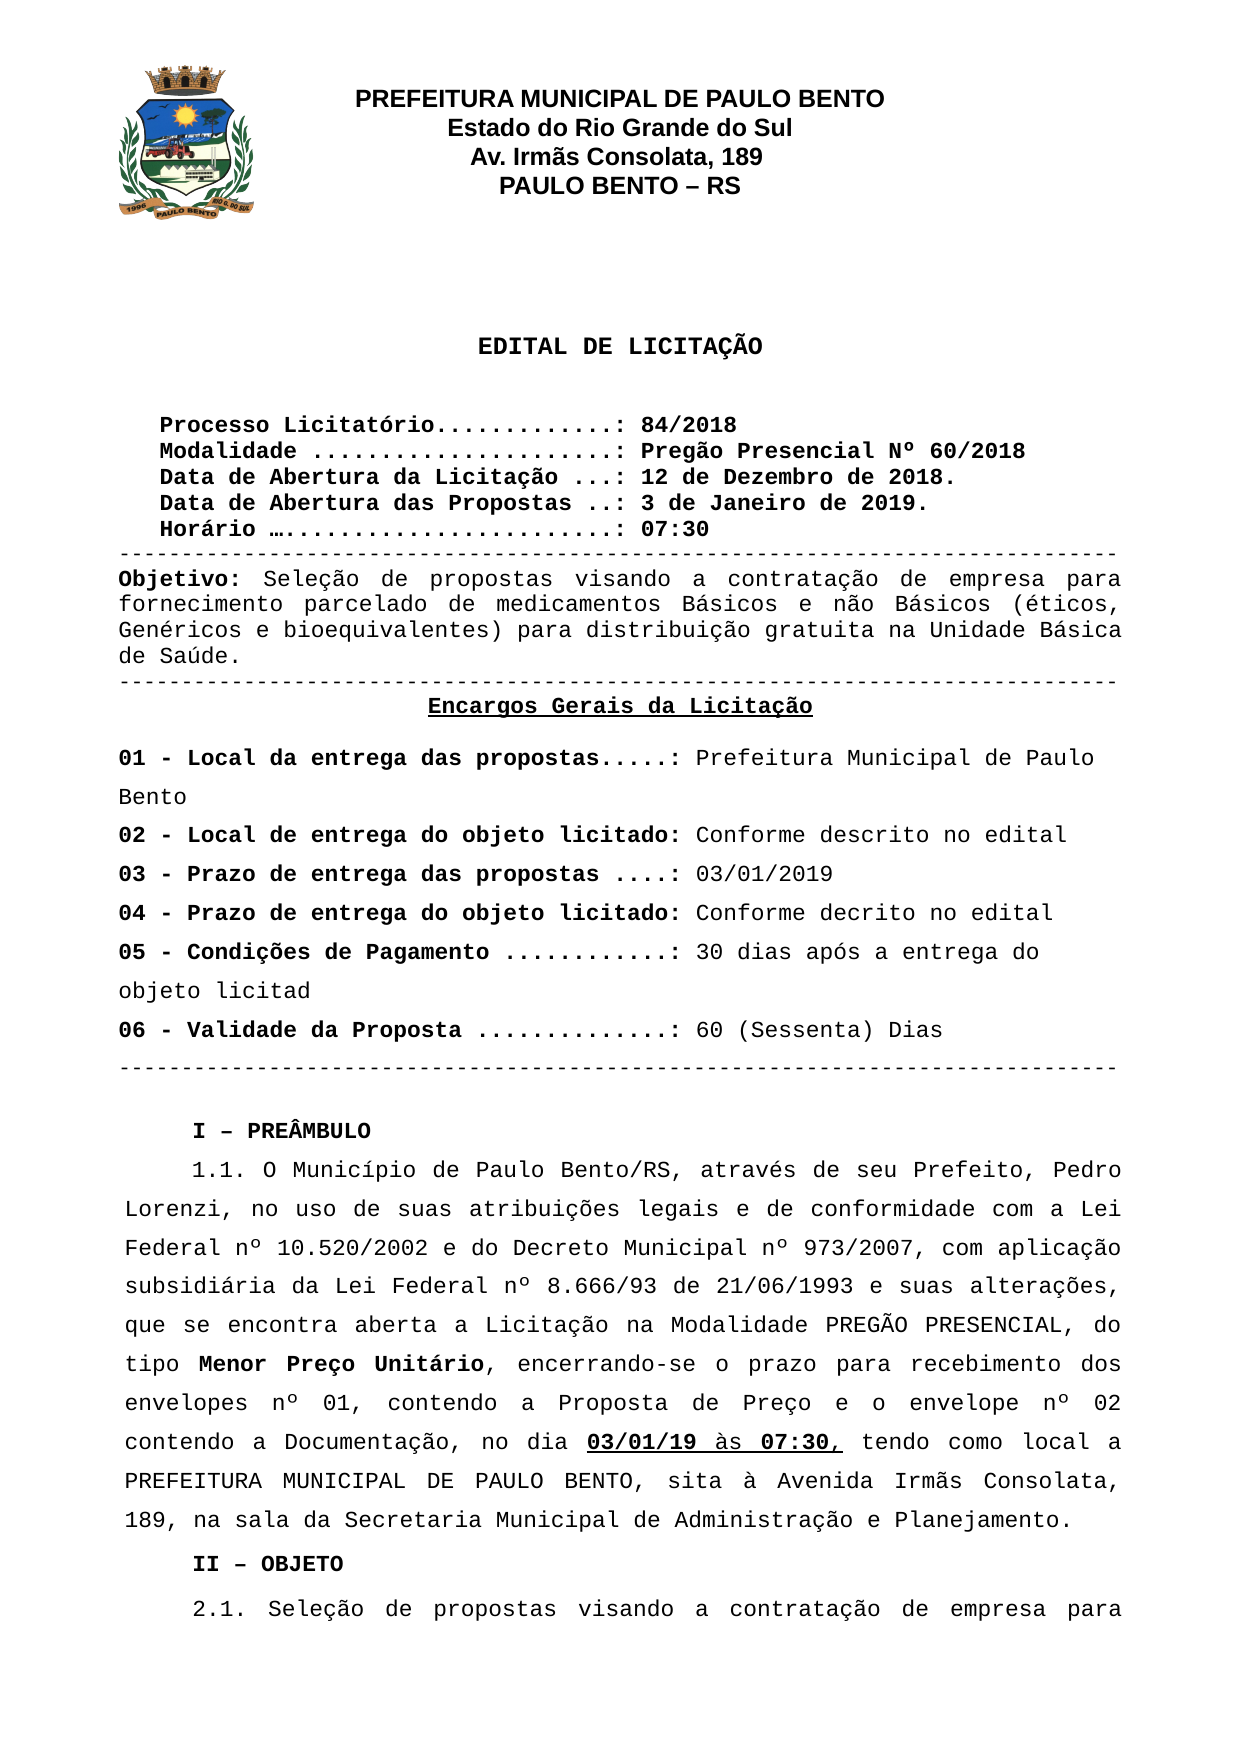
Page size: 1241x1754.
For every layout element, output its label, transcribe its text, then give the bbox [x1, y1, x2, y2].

text 03 - Prazo de entrega das propostas ....: 03/01/2019 [118, 863, 1122, 889]
text II – OBJETO [118, 1553, 1122, 1579]
text 05 - Condições de Pagamento ............: 30 dias após a entrega do objeto licitad [118, 940, 1122, 1005]
text Data de Abertura das Propostas ..: 3 de Janeiro de 2019. [118, 491, 1122, 517]
text -------------------------------------------------------------------------------- [118, 543, 1122, 567]
text Horário …........................: 07:30 [118, 517, 1122, 543]
text Modalidade ......................: Pregão Presencial Nº 60/2018 [118, 439, 1122, 465]
text 04 - Prazo de entrega do objeto licitado: Conforme decrito no edital [118, 902, 1122, 927]
text 06 - Validade da Proposta ..............: 60 (Sessenta) Dias [118, 1018, 1122, 1044]
text Objetivo: Seleção de propostas visando a contratação de empresa para fornecimento parcelado de medicamentos Básicos e não Básicos (éticos, Genéricos e bioequivalentes) para distribuição gratuita na Unidade Básica de Saúde. [118, 567, 1122, 671]
picture [118, 65, 254, 220]
text Data de Abertura da Licitação ...: 12 de Dezembro de 2018. [118, 465, 1122, 491]
text 02 - Local de entrega do objeto licitado: Conforme descrito no edital [118, 824, 1122, 850]
text Processo Licitatório.............: 84/2018 [118, 413, 1122, 439]
text I – PREÂMBULO [118, 1119, 1122, 1145]
text 01 - Local da entrega das propostas.....: Prefeitura Municipal de Paulo Bento [118, 746, 1122, 811]
text EDITAL DE LICITAÇÃO [118, 333, 1122, 362]
text -------------------------------------------------------------------------------- [118, 671, 1122, 694]
text 1.1. O Município de Paulo Bento/RS, através de seu Prefeito, Pedro Lorenzi, no uso de suas atribuições legais e de conformidade com a Lei Federal nº 10.520/2002 e do Decreto Municipal nº 973/2007, com aplicação subsidiária da Lei Federal nº 8.666/93 de 21/06/1993 e suas alterações, que se encontra aberta a Licitação na Modalidade PREGÃO PRESENCIAL, do tipo Menor Preço Unitário, encerrando-se o prazo para recebimento dos envelopes nº 01, contendo a Proposta de Preço e o envelope nº 02 contendo a Documentação, no dia 03/01/19 às 07:30, tendo como local a PREFEITURA MUNICIPAL DE PAULO BENTO, sita à Avenida Irmãs Consolata, 189, na sala da Secretaria Municipal de Administração e Planejamento. [124, 1158, 1122, 1534]
text -------------------------------------------------------------------------------- [118, 1057, 1122, 1081]
text Encargos Gerais da Licitação [118, 694, 1122, 720]
text 2.1. Seleção de propostas visando a contratação de empresa para [118, 1598, 1122, 1623]
